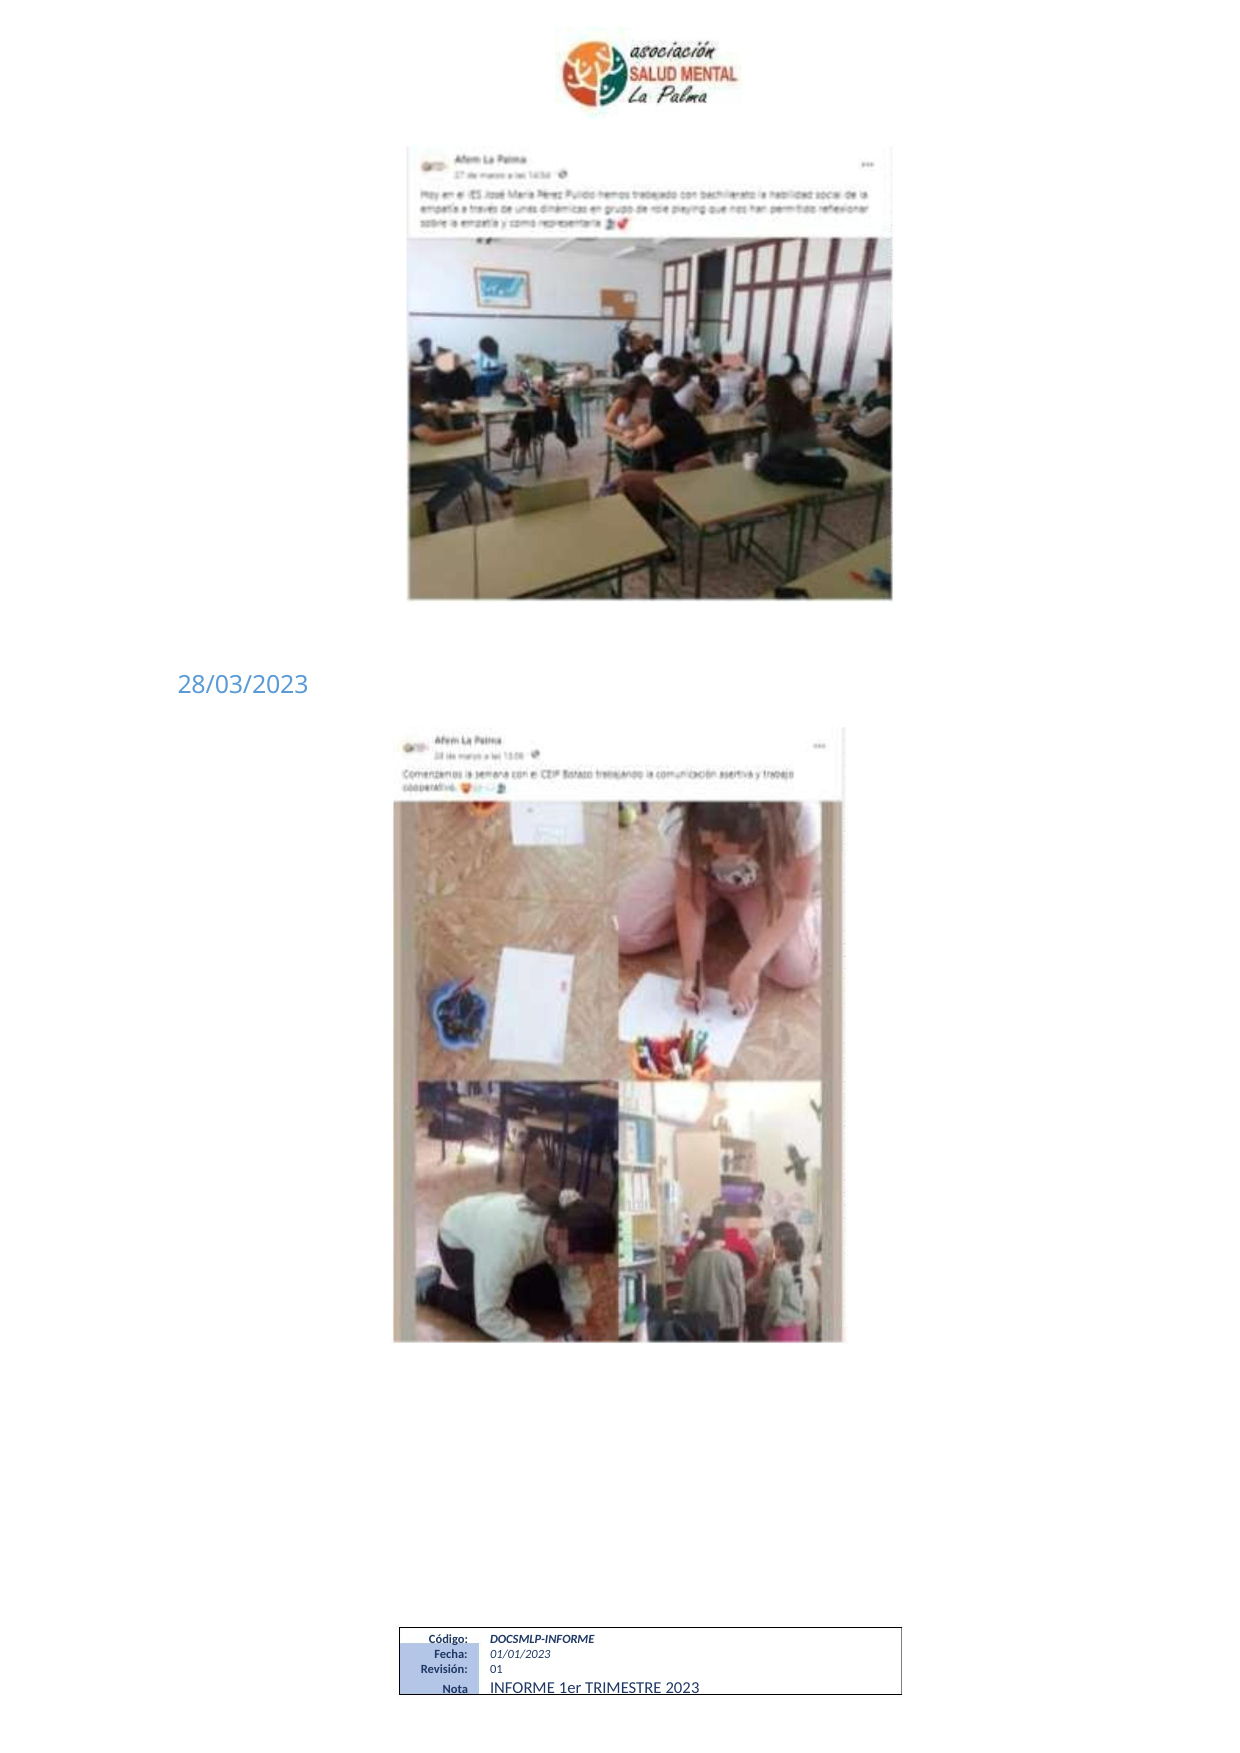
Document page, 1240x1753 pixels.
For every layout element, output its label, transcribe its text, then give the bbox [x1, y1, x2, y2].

text 28/03/2023 [177, 668, 1229, 699]
text Código: DOCSMLP-INFORME Fecha: 01/01/2023 Revisión: 01 [904, 1631, 1229, 1677]
text Nota INFORME 1er TRIMESTRE 2023 [442, 1677, 1229, 1698]
